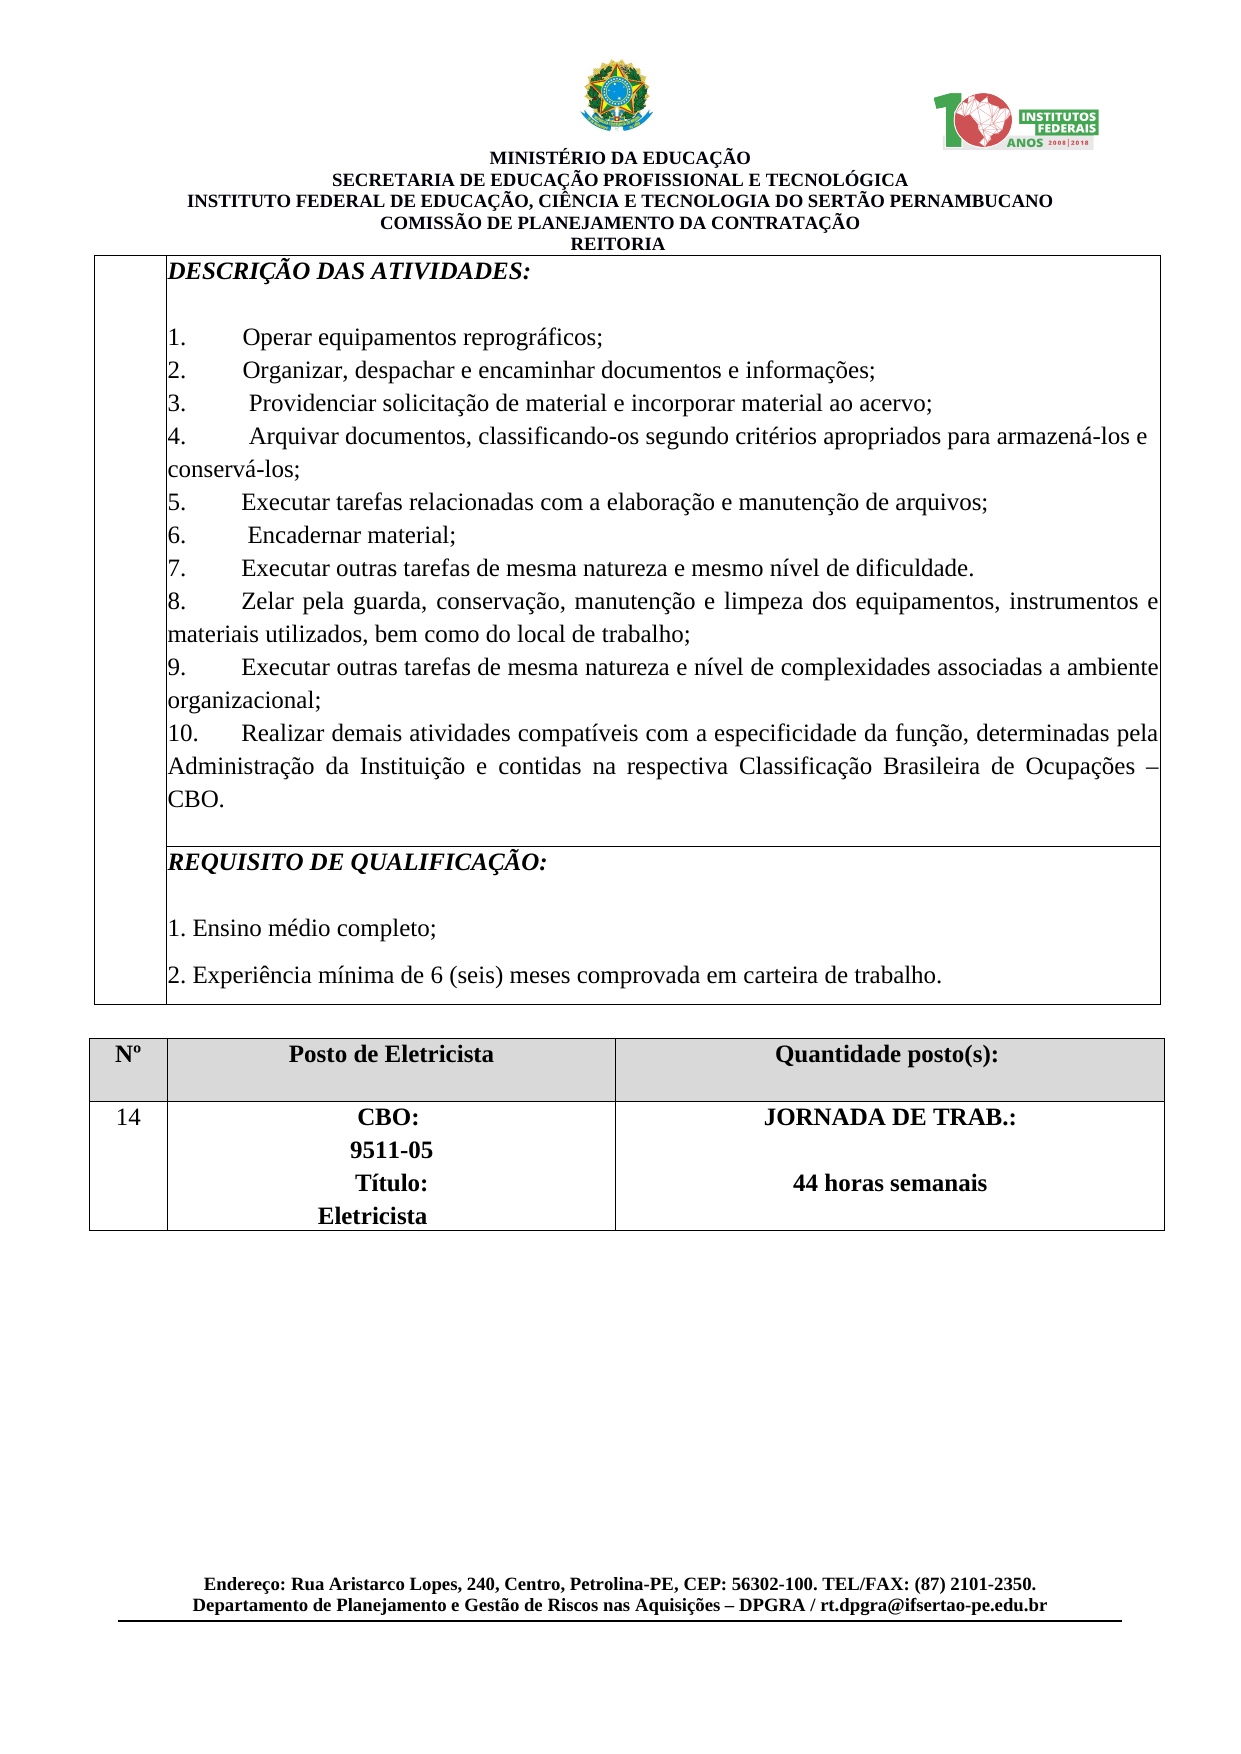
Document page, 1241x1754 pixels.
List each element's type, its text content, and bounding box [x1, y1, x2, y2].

picture [933, 93, 1099, 150]
table_header Posto de Eletricista [168, 1039, 615, 1101]
table_cell CBO: 9511-05 Título: Eletricista [168, 1102, 615, 1229]
table_cell DESCRIÇÃO DAS ATIVIDADES: Operar equipamentos reprográficos; Organizar, despachar e encaminhar documentos e informações; Providenciar solicitação de material e incorporar material ao acervo; Arquivar documentos, classificando-os segundo critérios apropriados para armazená-los e conservá-los; Executar tarefas relacionadas com a elaboração e manutenção de arquivos; Encadernar material; Executar outras tarefas de mesma natureza e mesmo nível de dificuldade. Zelar pela guarda, conservação, manutenção e limpeza dos equipamentos, instrumentos e materiais utilizados, bem como do local de trabalho; Executar outras tarefas de mesma natureza e nível de complexidades associadas a ambiente organizacional; Realizar demais atividades compatíveis com a especificidade da função, determinadas pela Administração da Instituição e contidas na respectiva Classificação Brasileira de Ocupações – CBO. [167, 256, 1160, 846]
table_cell 14 [90, 1102, 167, 1229]
table_header Quantidade posto(s): [616, 1039, 1164, 1101]
table_cell JORNADA DE TRAB.: 44 horas semanais [616, 1102, 1164, 1229]
table_cell REQUISITO DE QUALIFICAÇÃO: 1. Ensino médio completo; 2. Experiência mínima de 6 (seis) meses comprovada em carteira de trabalho. [167, 847, 1160, 1004]
table_header Nº [90, 1039, 167, 1101]
table_cell [95, 256, 166, 1004]
picture [579, 58, 654, 132]
